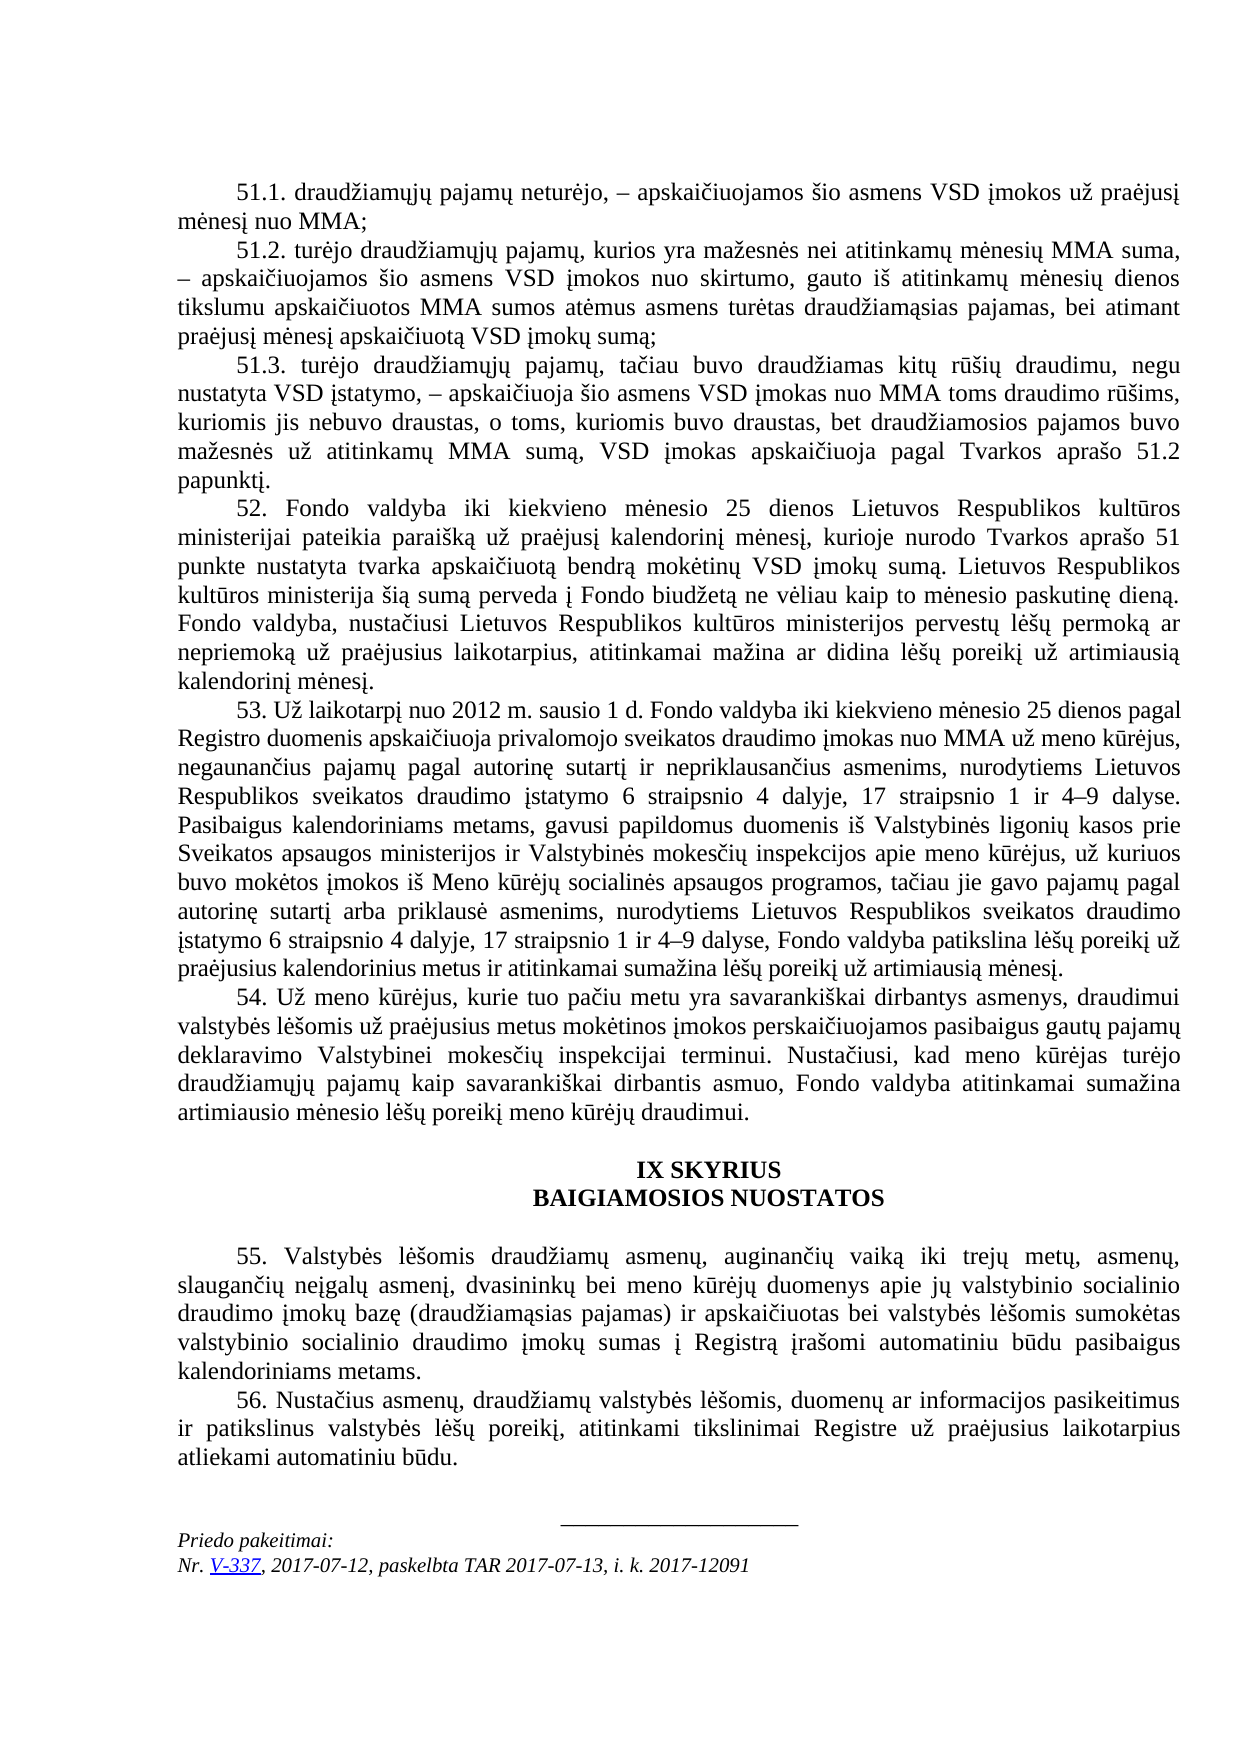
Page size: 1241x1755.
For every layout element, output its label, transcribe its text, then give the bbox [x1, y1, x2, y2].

text 53. Už laikotarpį nuo 2012 m. sausio 1 d. Fondo valdyba iki kiekvieno mėnesio 25 dienos pagal Registro duomenis apskaičiuoja privalomojo sveikatos draudimo įmokas nuo MMA už meno kūrėjus, negaunančius pajamų pagal autorinę sutartį ir nepriklausančius asmenims, nurodytiems Lietuvos Respublikos sveikatos draudimo įstatymo 6 straipsnio 4 dalyje, 17 straipsnio 1 ir 4–9 dalyse. Pasibaigus kalendoriniams metams, gavusi papildomus duomenis iš Valstybinės ligonių kasos prie Sveikatos apsaugos ministerijos ir Valstybinės mokesčių inspekcijos apie meno kūrėjus, už kuriuos buvo mokėtos įmokos iš Meno kūrėjų socialinės apsaugos programos, tačiau jie gavo pajamų pagal autorinę sutartį arba priklausė asmenims, nurodytiems Lietuvos Respublikos sveikatos draudimo įstatymo 6 straipsnio 4 dalyje, 17 straipsnio 1 ir 4–9 dalyse, Fondo valdyba patikslina lėšų poreikį už praėjusius kalendorinius metus ir atitinkamai sumažina lėšų poreikį už artimiausią mėnesį. [177, 695, 1181, 982]
text 52. Fondo valdyba iki kiekvieno mėnesio 25 dienos Lietuvos Respublikos kultūros ministerijai pateikia paraišką už praėjusį kalendorinį mėnesį, kurioje nurodo Tvarkos aprašo 51 punkte nustatyta tvarka apskaičiuotą bendrą mokėtinų VSD įmokų sumą. Lietuvos Respublikos kultūros ministerija šią sumą perveda į Fondo biudžetą ne vėliau kaip to mėnesio paskutinę dieną. Fondo valdyba, nustačiusi Lietuvos Respublikos kultūros ministerijos pervestų lėšų permoką ar nepriemoką už praėjusius laikotarpius, atitinkamai mažina ar didina lėšų poreikį už artimiausią kalendorinį mėnesį. [177, 493, 1181, 695]
text IX SKYRIUS [177, 1155, 1181, 1183]
text BAIGIAMOSIOS NUOSTATOS [177, 1183, 1181, 1212]
text 56. Nustačius asmenų, draudžiamų valstybės lėšomis, duomenų ar informacijos pasikeitimus ir patikslinus valstybės lėšų poreikį, atitinkami tikslinimai Registre už praėjusius laikotarpius atliekami automatiniu būdu. [177, 1385, 1181, 1471]
text 51.2. turėjo draudžiamųjų pajamų, kurios yra mažesnės nei atitinkamų mėnesių MMA suma, – apskaičiuojamos šio asmens VSD įmokos nuo skirtumo, gauto iš atitinkamų mėnesių dienos tikslumu apskaičiuotos MMA sumos atėmus asmens turėtas draudžiamąsias pajamas, bei atimant praėjusį mėnesį apskaičiuotą VSD įmokų sumą; [177, 235, 1181, 350]
text 54. Už meno kūrėjus, kurie tuo pačiu metu yra savarankiškai dirbantys asmenys, draudimui valstybės lėšomis už praėjusius metus mokėtinos įmokos perskaičiuojamos pasibaigus gautų pajamų deklaravimo Valstybinei mokesčių inspekcijai terminui. Nustačiusi, kad meno kūrėjas turėjo draudžiamųjų pajamų kaip savarankiškai dirbantis asmuo, Fondo valdyba atitinkamai sumažina artimiausio mėnesio lėšų poreikį meno kūrėjų draudimui. [177, 982, 1181, 1126]
text ___________________ [177, 1500, 1181, 1528]
text Nr. V-337, 2017-07-12, paskelbta TAR 2017-07-13, i. k. 2017-12091 [177, 1552, 1181, 1577]
text 55. Valstybės lėšomis draudžiamų asmenų, auginančių vaiką iki trejų metų, asmenų, slaugančių neįgalų asmenį, dvasininkų bei meno kūrėjų duomenys apie jų valstybinio socialinio draudimo įmokų bazę (draudžiamąsias pajamas) ir apskaičiuotas bei valstybės lėšomis sumokėtas valstybinio socialinio draudimo įmokų sumas į Registrą įrašomi automatiniu būdu pasibaigus kalendoriniams metams. [177, 1241, 1181, 1385]
text Priedo pakeitimai: [177, 1528, 1181, 1552]
text 51.1. draudžiamųjų pajamų neturėjo, – apskaičiuojamos šio asmens VSD įmokos už praėjusį mėnesį nuo MMA; [177, 177, 1181, 235]
text 51.3. turėjo draudžiamųjų pajamų, tačiau buvo draudžiamas kitų rūšių draudimu, negu nustatyta VSD įstatymo, – apskaičiuoja šio asmens VSD įmokas nuo MMA toms draudimo rūšims, kuriomis jis nebuvo draustas, o toms, kuriomis buvo draustas, bet draudžiamosios pajamos buvo mažesnės už atitinkamų MMA sumą, VSD įmokas apskaičiuoja pagal Tvarkos aprašo 51.2 papunktį. [177, 350, 1181, 493]
